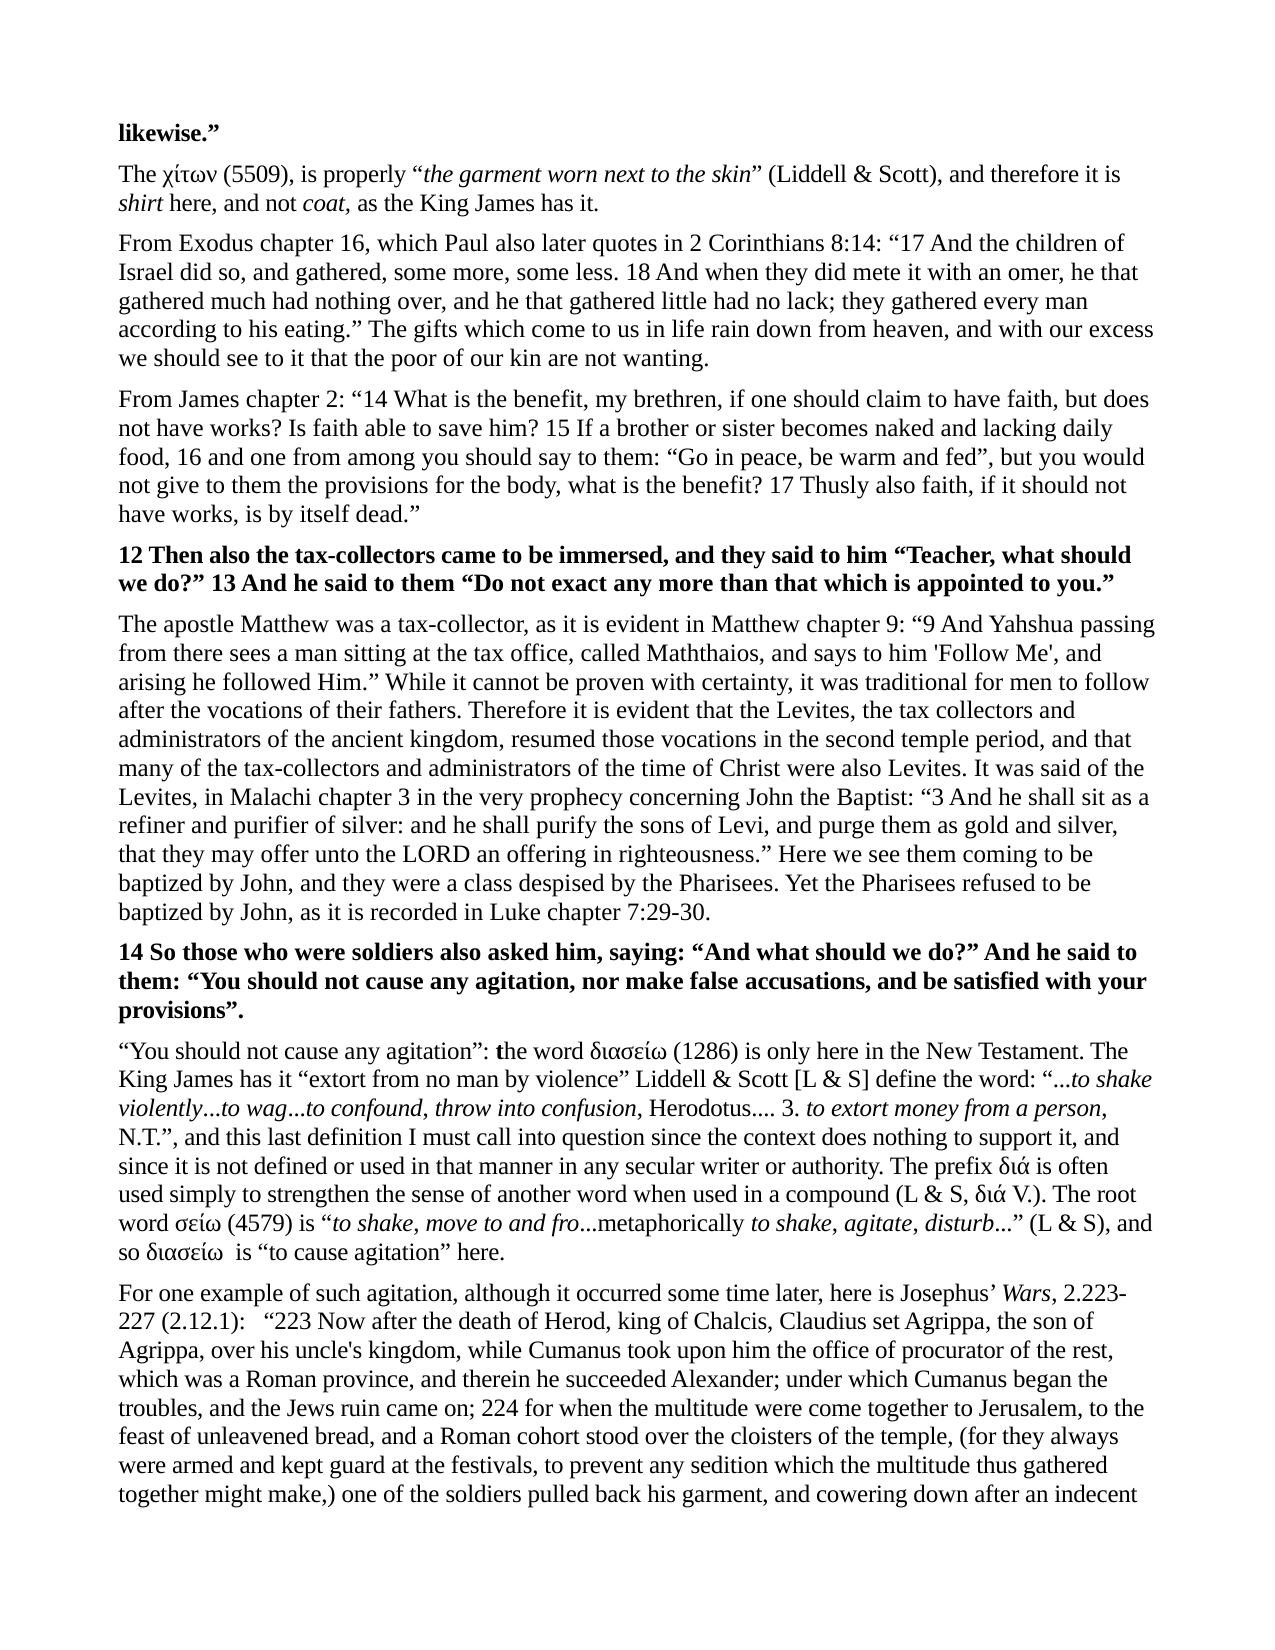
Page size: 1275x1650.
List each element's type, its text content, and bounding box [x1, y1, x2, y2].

text The apostle Matthew was a tax-collector, as it is evident in Matthew chapter 9: “9 And Yahshua passing from there sees a man sitting at the tax office, called Maththaios, and says to him 'Follow Me', and arising he followed Him.” While it cannot be proven with certainty, it was traditional for men to follow after the vocations of their fathers. Therefore it is evident that the Levites, the tax collectors and administrators of the ancient kingdom, resumed those vocations in the second temple period, and that many of the tax-collectors and administrators of the time of Christ were also Levites. It was said of the Levites, in Malachi chapter 3 in the very prophecy concerning John the Baptist: “3 And he shall sit as a refiner and purifier of silver: and he shall purify the sons of Levi, and purge them as gold and silver, that they may offer unto the LORD an offering in righteousness.” Here we see them coming to be baptized by John, and they were a class despised by the Pharisees. Yet the Pharisees refused to be baptized by John, as it is recorded in Luke chapter 7:29-30. [118, 609, 1157, 926]
text likewise.” [118, 118, 1157, 147]
text 14 So those who were soldiers also asked him, saying: “And what should we do?” And he said to them: “You should not cause any agitation, nor make false accusations, and be satisfied with your provisions”. [118, 937, 1157, 1024]
text From James chapter 2: “14 What is the benefit, my brethren, if one should claim to have faith, but does not have works? Is faith able to save him? 15 If a brother or sister becomes naked and lacking daily food, 16 and one from among you should say to them: “Go in peace, be warm and fed”, but you would not give to them the provisions for the body, what is the benefit? 17 Thusly also faith, if it should not have works, is by itself dead.” [118, 384, 1157, 528]
text The χίτων (5509), is properly “the garment worn next to the skin” (Liddell & Scott), and therefore it is shirt here, and not coat, as the King James has it. [118, 159, 1157, 216]
text For one example of such agitation, although it occurred some time later, here is Josephus’ Wars, 2.223-227 (2.12.1): “223 Now after the death of Herod, king of Chalcis, Claudius set Agrippa, the son of Agrippa, over his uncle's kingdom, while Cumanus took upon him the office of procurator of the rest, which was a Roman province, and therein he succeeded Alexander; under which Cumanus began the troubles, and the Jews ruin came on; 224 for when the multitude were come together to Jerusalem, to the feast of unleavened bread, and a Roman cohort stood over the cloisters of the temple, (for they always were armed and kept guard at the festivals, to prevent any sedition which the multitude thus gathered together might make,) one of the soldiers pulled back his garment, and cowering down after an indecent [118, 1278, 1157, 1508]
text “You should not cause any agitation”: the word διασείω (1286) is only here in the New Testament. The King James has it “extort from no man by violence” Liddell & Scott [L & S] define the word: “...to shake violently...to wag...to confound, throw into confusion, Herodotus.... 3. to extort money from a person, N.T.”, and this last definition I must call into question since the context does nothing to support it, and since it is not defined or used in that manner in any secular writer or authority. The prefix διά is often used simply to strengthen the sense of another word when used in a compound (L & S, διά V.). The root word σείω (4579) is “to shake, move to and fro...metaphorically to shake, agitate, disturb...” (L & S), and so διασείω is “to cause agitation” here. [118, 1036, 1157, 1266]
text 12 Then also the tax-collectors came to be immersed, and they said to him “Teacher, what should we do?” 13 And he said to them “Do not exact any more than that which is appointed to you.” [118, 540, 1157, 597]
text From Exodus chapter 16, which Paul also later quotes in 2 Corinthians 8:14: “17 And the children of Israel did so, and gathered, some more, some less. 18 And when they did mete it with an omer, he that gathered much had nothing over, and he that gathered little had no lack; they gathered every man according to his eating.” The gifts which come to us in life rain down from heaven, and with our excess we should see to it that the poor of our kin are not wanting. [118, 228, 1157, 372]
